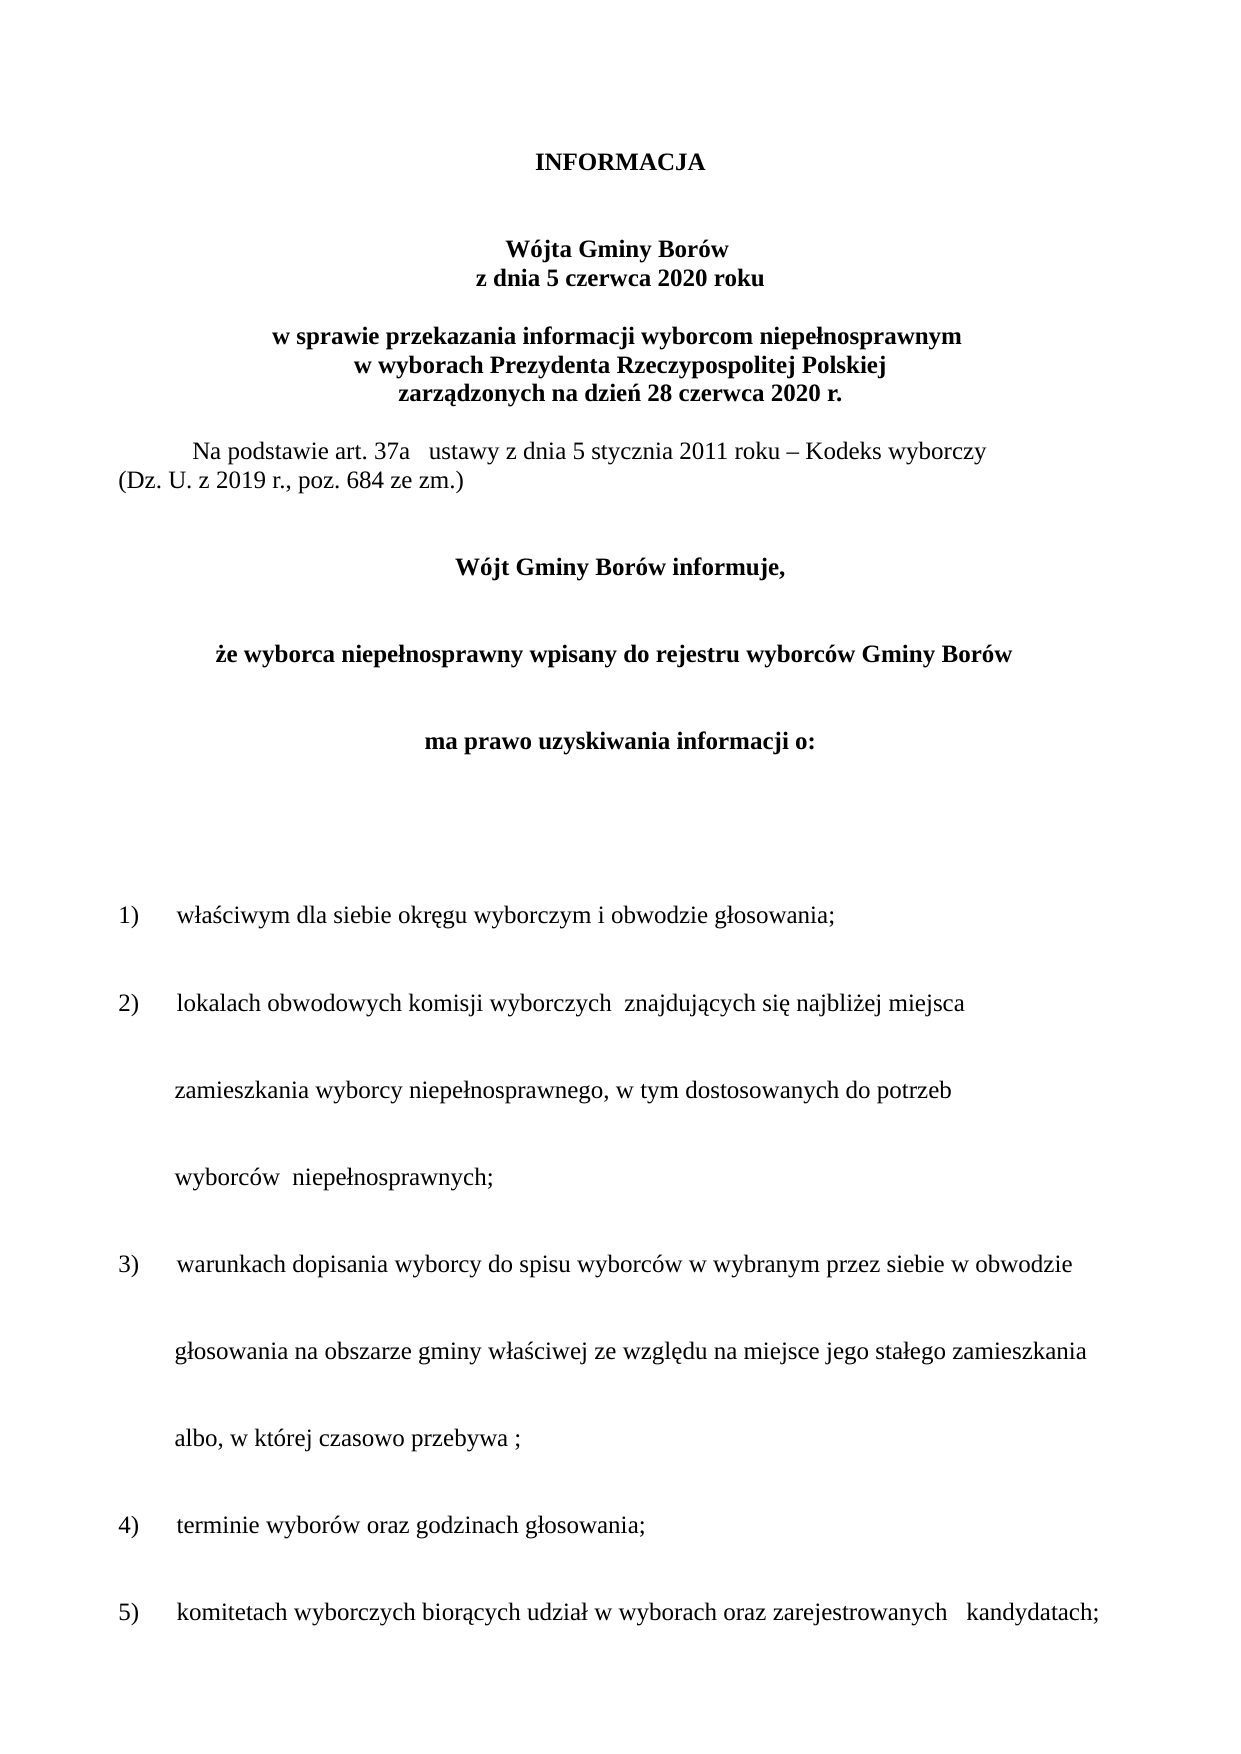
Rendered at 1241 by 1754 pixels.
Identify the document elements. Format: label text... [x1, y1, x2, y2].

text w sprawie przekazania informacji wyborcom niepełnosprawnym w wyborach Prezydenta Rzeczypospolitej Polskiej zarządzonych na dzień 28 czerwca 2020 r. [118, 321, 1122, 407]
text 2) lokalach obwodowych komisji wyborczych znajdujących się najbliżej miejsca [118, 988, 1122, 1016]
text 5) komitetach wyborczych biorących udział w wyborach oraz zarejestrowanych kandydatach; [118, 1597, 1122, 1626]
text 3) warunkach dopisania wyborcy do spisu wyborców w wybranym przez siebie w obwodzie [118, 1249, 1122, 1278]
text ma prawo uzyskiwania informacji o: [118, 726, 1122, 755]
text Wójta Gminy Borów z dnia 5 czerwca 2020 roku [118, 234, 1122, 292]
text albo, w której czasowo przebywa ; [118, 1423, 1122, 1452]
text INFORMACJA [118, 147, 1122, 176]
text Wójt Gminy Borów informuje, [118, 552, 1122, 581]
text że wyborca niepełnosprawny wpisany do rejestru wyborców Gminy Borów [118, 639, 1122, 668]
text 1) właściwym dla siebie okręgu wyborczym i obwodzie głosowania; [118, 901, 1122, 929]
text zamieszkania wyborcy niepełnosprawnego, w tym dostosowanych do potrzeb [118, 1075, 1122, 1103]
text wyborców niepełnosprawnych; [118, 1162, 1122, 1191]
text głosowania na obszarze gminy właściwej ze względu na miejsce jego stałego zamieszkania [118, 1336, 1122, 1365]
text Na podstawie art. 37a ustawy z dnia 5 stycznia 2011 roku – Kodeks wyborczy (Dz. U. z 2019 r., poz. 684 ze zm.) [118, 436, 1122, 494]
text 4) terminie wyborów oraz godzinach głosowania; [118, 1510, 1122, 1539]
